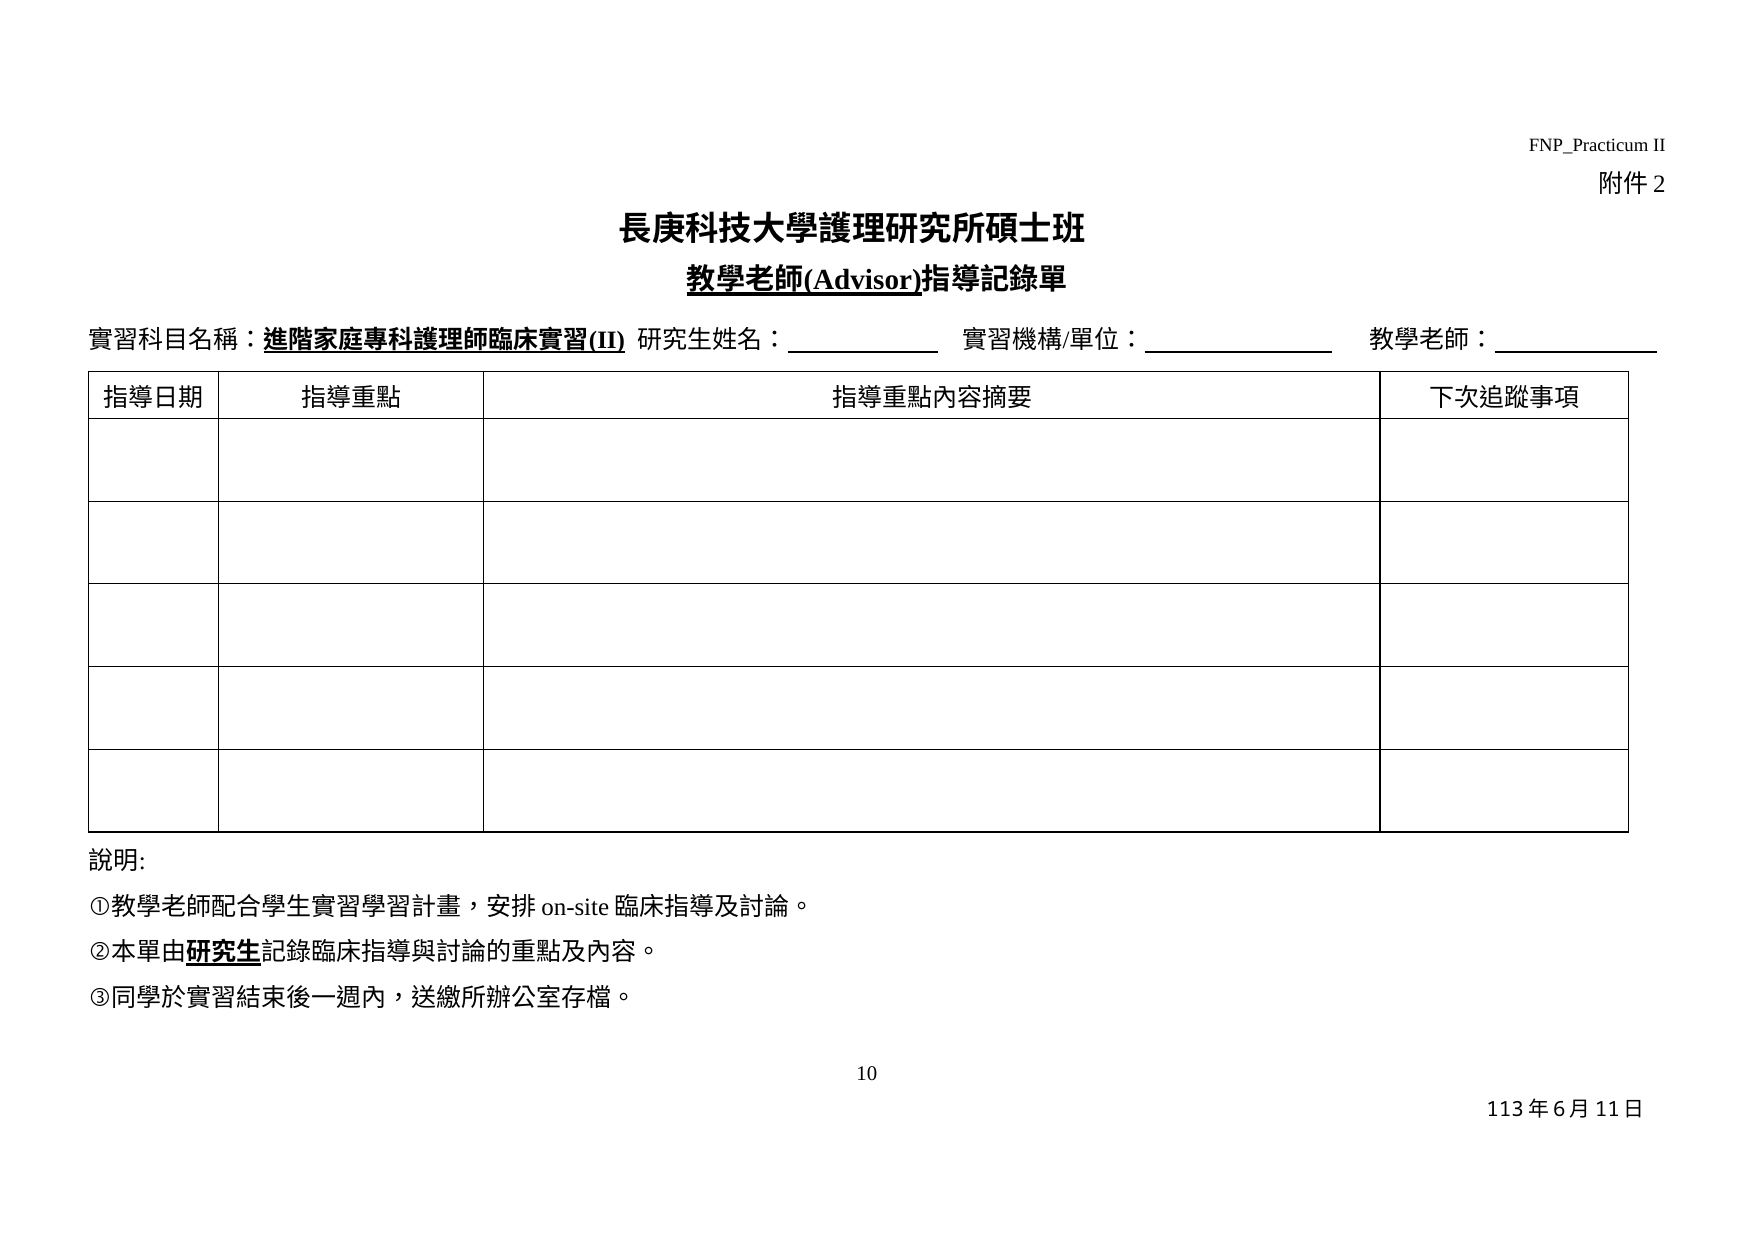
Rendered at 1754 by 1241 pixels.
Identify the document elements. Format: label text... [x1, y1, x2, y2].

table_cell [1381, 419, 1628, 501]
table_header 指導日期 [89, 372, 218, 418]
table_cell [1381, 502, 1628, 583]
table_cell [89, 502, 218, 583]
table_cell [219, 419, 483, 501]
text 實習科目名稱：進階家庭專科護理師臨床實習(II) 研究生姓名： 實習機構/單位： 教學老師： [89, 312, 1665, 358]
table_cell [484, 584, 1379, 666]
text 教學老師配合學生實習學習計畫，安排on-site臨床指導及討論。 [89, 878, 1665, 924]
table_cell [484, 419, 1379, 501]
table_cell [484, 502, 1379, 583]
text 本單由研究生記錄臨床指導與討論的重點及內容。 [89, 924, 1665, 970]
text 說明: [89, 832, 1665, 878]
text 附件2 [89, 156, 1665, 201]
table_cell [1381, 667, 1628, 749]
table_cell [219, 750, 483, 831]
text 教學老師(Advisor)指導記錄單 [89, 250, 1665, 300]
table_cell [1381, 750, 1628, 831]
table_cell [219, 584, 483, 666]
table_header 下次追蹤事項 [1381, 372, 1628, 418]
table_cell [219, 667, 483, 749]
table_cell [89, 419, 218, 501]
table_cell [484, 750, 1379, 831]
table_cell [89, 584, 218, 666]
table_header 指導重點 [219, 372, 483, 418]
table_cell [1381, 584, 1628, 666]
table_cell [219, 502, 483, 583]
table_header 指導重點內容摘要 [484, 372, 1379, 418]
text 同學於實習結束後一週內，送繳所辦公室存檔。 [89, 970, 1665, 1016]
table_cell [89, 667, 218, 749]
text 長庚科技大學護理研究所碩士班 [89, 201, 1615, 250]
table_cell [89, 750, 218, 831]
table_cell [484, 667, 1379, 749]
